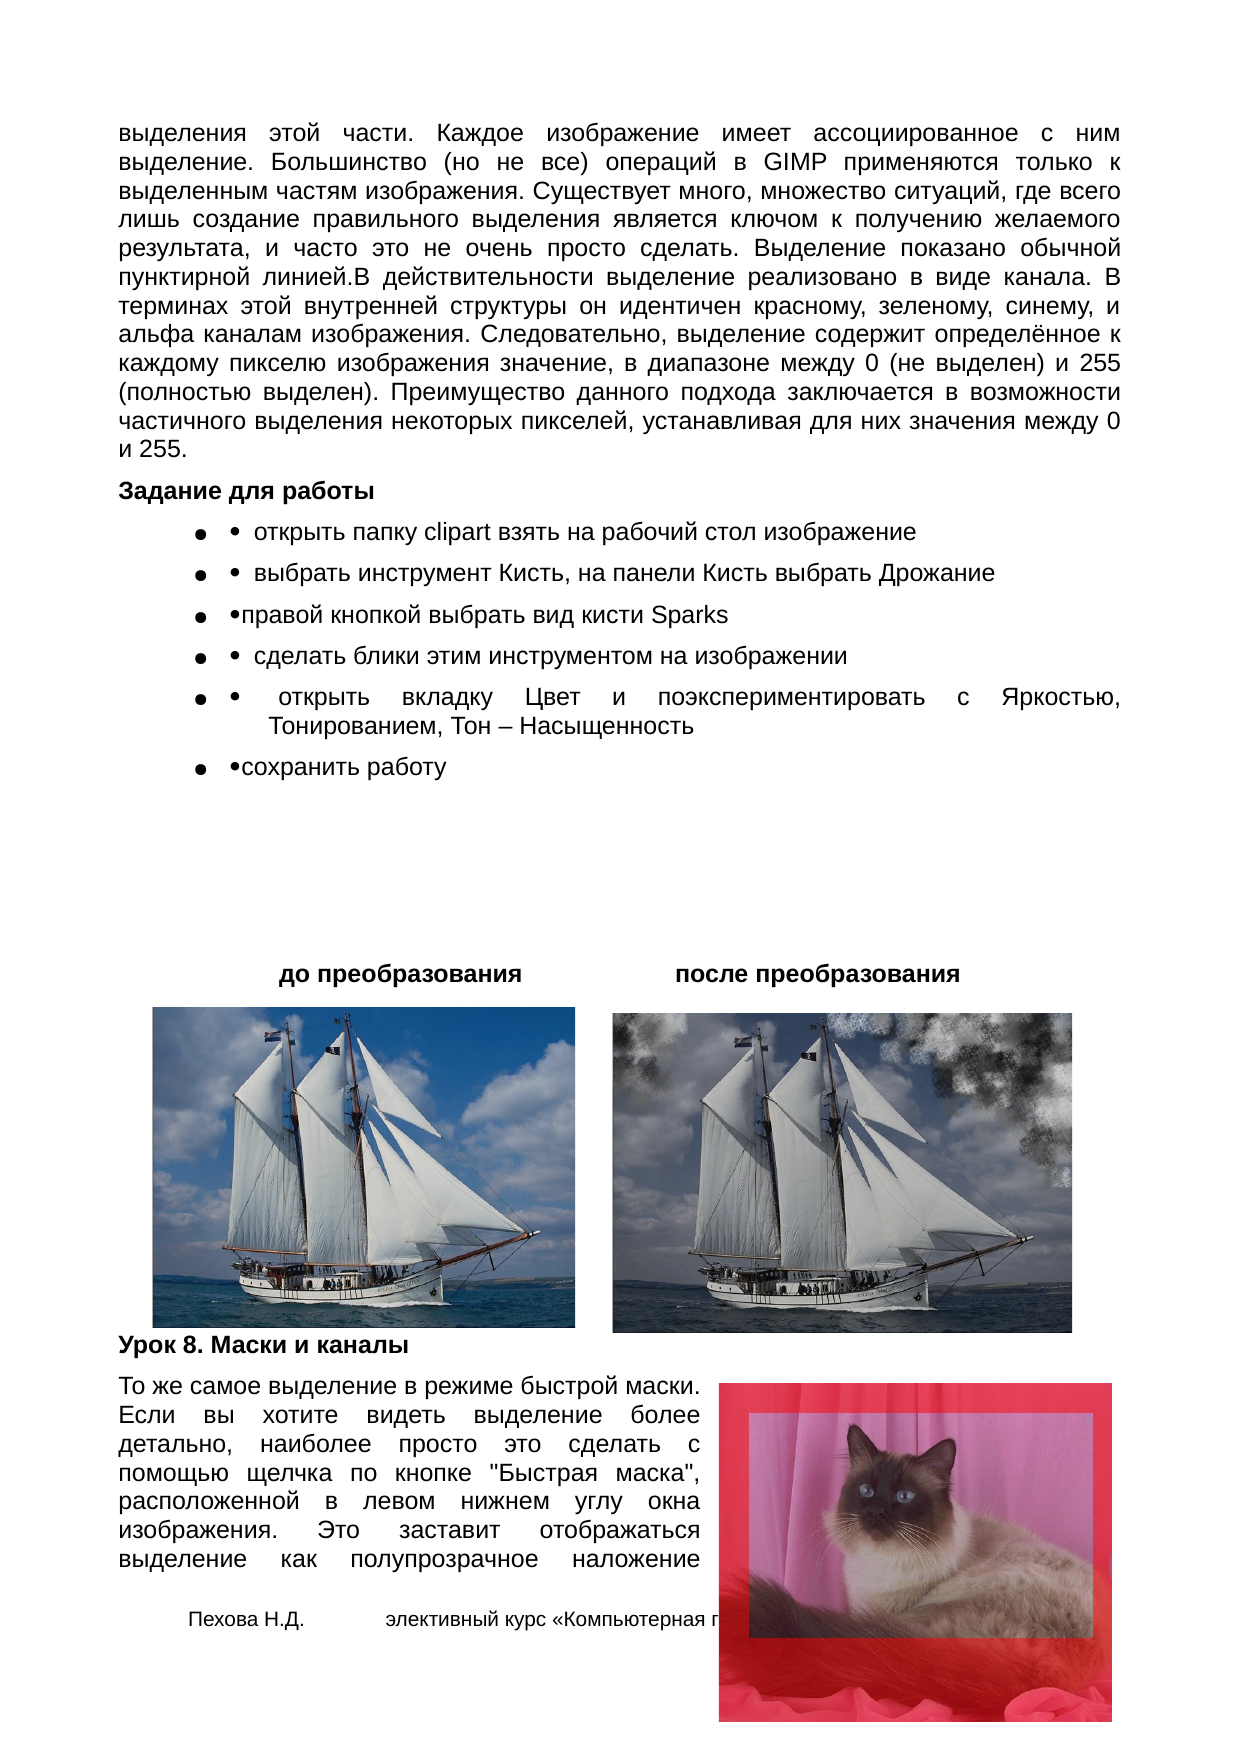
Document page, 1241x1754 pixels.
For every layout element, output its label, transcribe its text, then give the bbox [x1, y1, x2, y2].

text То же самое выделение в режиме быстрой маски. Если вы хотите видеть выделение более детально, наиболее просто это сделать с помощью щелчка по кнопке "Быстрая маска", расположенной в левом нижнем углу окна изображения. Это заставит отображаться выделение как полупрозрачное наложение [118, 1371, 1122, 1572]
text до преобразования после преобразования [118, 959, 1122, 987]
text Задание для работы [118, 476, 1122, 504]
list ·правой кнопкой выбрать вид кисти Sparks [193, 599, 1122, 628]
picture [612, 1013, 1073, 1333]
picture [718, 1383, 1112, 1722]
text Урок 8. Маски и каналы [118, 1330, 1122, 1359]
list · открыть папку clipart взять на рабочий стол изображение [193, 517, 1122, 546]
text выделения этой части. Каждое изображение имеет ассоциированное с ним выделение. Большинство (но не все) операций в GIMP применяются только к выделенным частям изображения. Существует много, множество ситуаций, где всего лишь создание правильного выделения является ключом к получению желаемого результата, и часто это не очень просто сделать. Выделение показано обычной пунктирной линией.В действительности выделение реализовано в виде канала. В терминах этой внутренней структуры он идентичен красному, зеленому, синему, и альфа каналам изображения. Следовательно, выделение содержит определённое к каждому пикселю изображения значение, в диапазоне между 0 (не выделен) и 255 (полностью выделен). Преимущество данного подхода заключается в возможности частичного выделения некоторых пикселей, устанавливая для них значения между 0 и 255. [118, 118, 1122, 463]
list · выбрать инструмент Кисть, на панели Кисть выбрать Дрожание [193, 558, 1122, 587]
list ·сохранить работу [193, 752, 1122, 781]
list · сделать блики этим инструментом на изображении [193, 641, 1122, 670]
list · открыть вкладку Цвет и поэкспериментировать с Яркостью, Тонированием, Тон – Насыщенность [193, 682, 1122, 740]
picture [152, 1007, 576, 1328]
